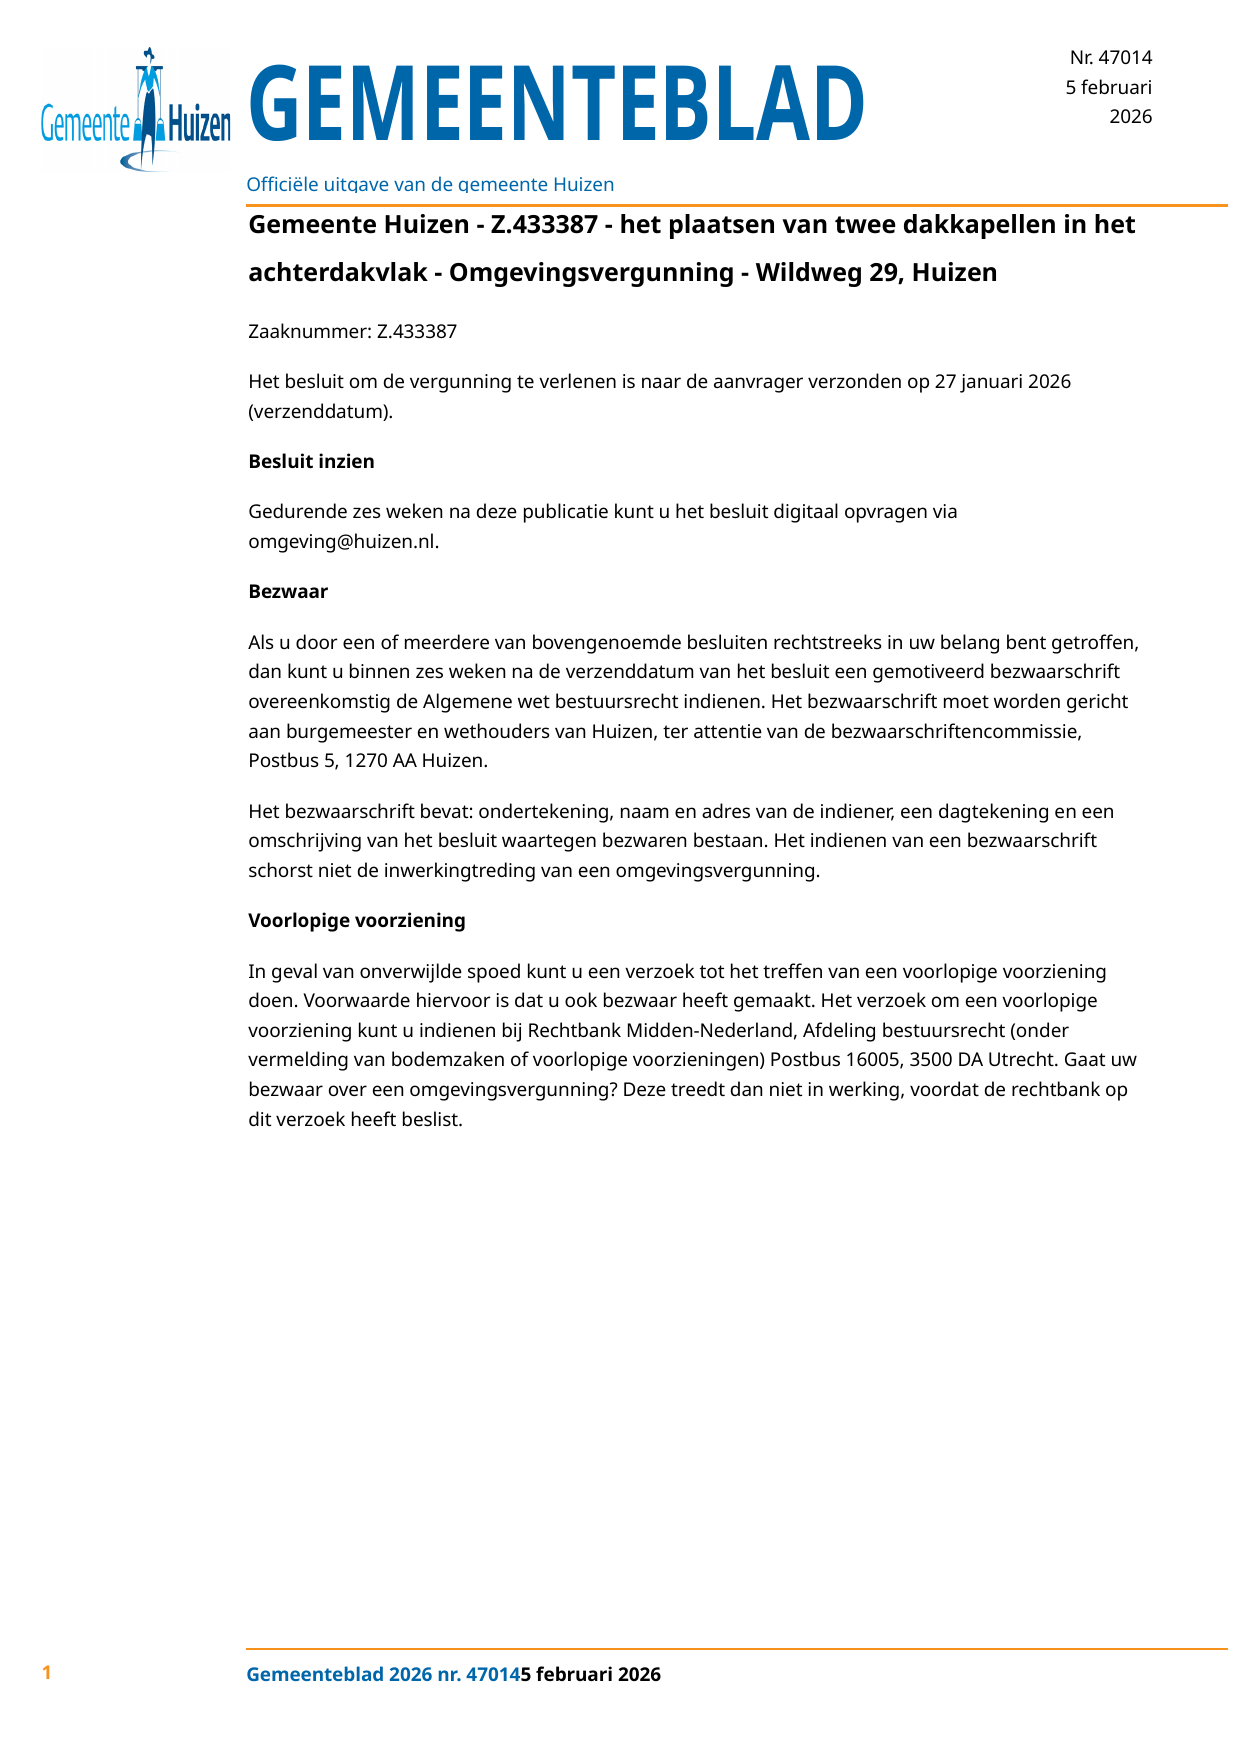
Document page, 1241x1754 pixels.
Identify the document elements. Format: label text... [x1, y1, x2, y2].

text Zaaknummer: Z.433387 [248, 318, 1152, 344]
text Voorlopige voorziening [248, 907, 1152, 933]
text Gedurende zes weken na deze publicatie kunt u het besluit digitaal opvragen via omgeving@huizen.nl. [248, 499, 1152, 554]
text Besluit inzien [248, 448, 1152, 474]
text Het besluit om de vergunning te verlenen is naar de aanvrager verzonden op 27 januari 2026 (verzenddatum). [248, 368, 1152, 424]
picture [41, 47, 231, 172]
text In geval van onverwijlde spoed kunt u een verzoek tot het treffen van een voorlopige voorziening doen. Voorwaarde hiervoor is dat u ook bezwaar heeft gemaakt. Het verzoek om een voorlopige voorziening kunt u indienen bij Rechtbank Midden-Nederland, Afdeling bestuursrecht (onder vermelding van bodemzaken of voorlopige voorzieningen) Postbus 16005, 3500 DA Utrecht. Gaat uw bezwaar over een omgevingsvergunning? Deze treedt dan niet in werking, voordat de rechtbank op dit verzoek heeft beslist. [248, 958, 1152, 1132]
text Bezwaar [248, 579, 1152, 604]
text Het bezwaarschrift bevat: ondertekening, naam en adres van de indiener, een dagtekening en een omschrijving van het besluit waartegen bezwaren bestaan. Het indienen van een bezwaarschrift schorst niet de inwerkingtreding van een omgevingsvergunning. [248, 798, 1152, 883]
text Gemeente Huizen - Z.433387 - het plaatsen van twee dakkapellen in het achterdakvlak - Omgevingsvergunning - Wildweg 29, Huizen [248, 207, 1152, 288]
text Als u door een of meerdere van bovengenoemde besluiten rechtstreeks in uw belang bent getroffen, dan kunt u binnen zes weken na de verzenddatum van het besluit een gemotiveerd bezwaarschrift overeenkomstig de Algemene wet bestuursrecht indienen. Het bezwaarschrift moet worden gericht aan burgemeester en wethouders van Huizen, ter attentie van de bezwaarschriftencommissie, Postbus 5, 1270 AA Huizen. [248, 629, 1152, 773]
